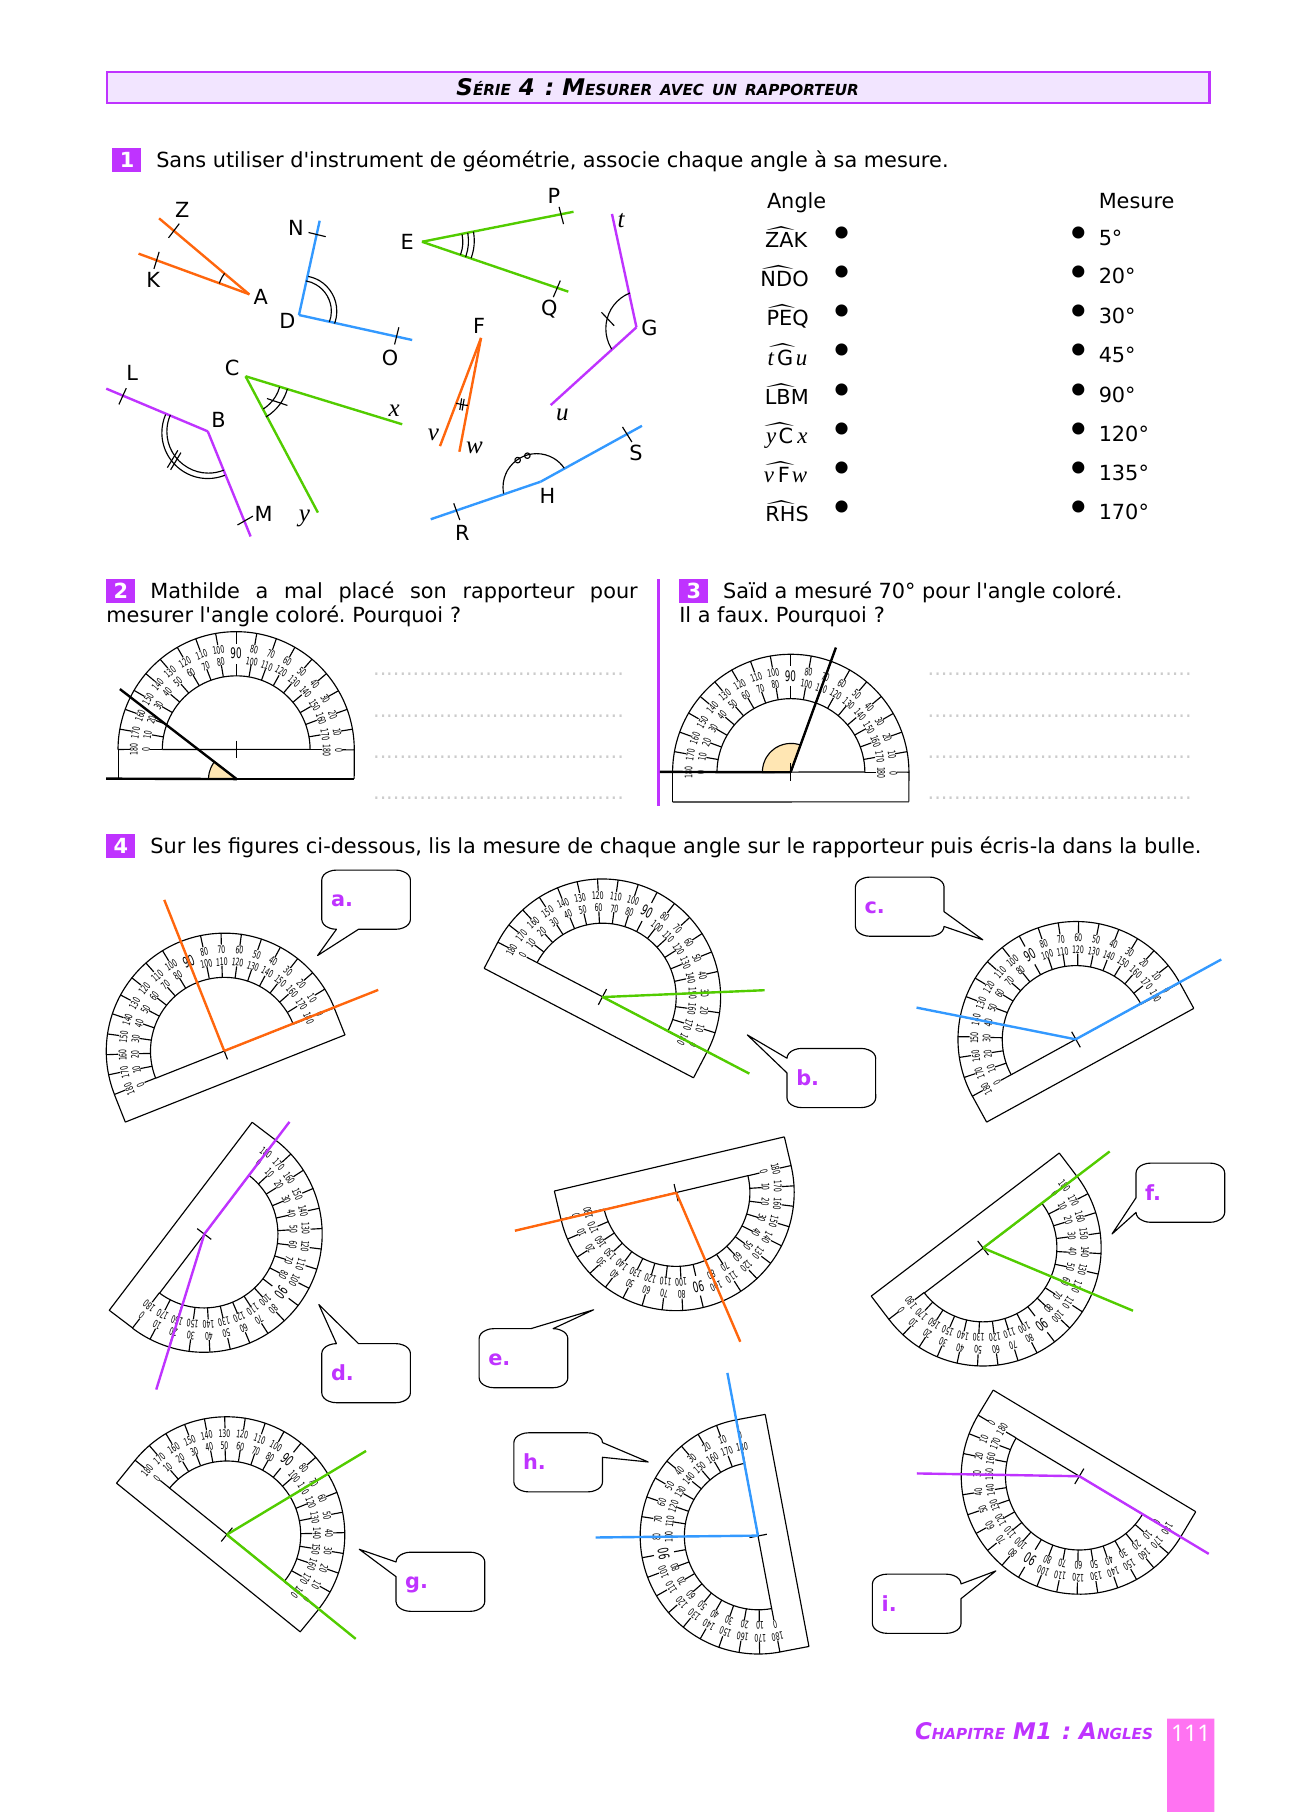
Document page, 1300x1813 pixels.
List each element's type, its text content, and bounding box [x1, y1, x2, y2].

table_header [176, 461, 223, 477]
text ........................................ [899, 722, 1211, 763]
table_cell  [1063, 298, 1098, 337]
table_cell [862, 298, 1063, 337]
table_header [826, 184, 862, 220]
table_cell [696, 455, 826, 494]
text ...................................... [106, 639, 190, 681]
text ...................................... [169, 681, 303, 722]
subtitle Sur les figures ci‑dessous, lis la mesure de chaque angle sur le rapporteur puis écris‑la dans la bulle. [135, 834, 1211, 858]
subtitle Mathilde a mal placé son rapporteur pour mesurer l'angle coloré. Pourquoi ? [106, 579, 638, 627]
text ...................................... [334, 681, 638, 722]
text ...................................... [282, 639, 638, 681]
table_cell  [826, 298, 862, 337]
table_cell [862, 455, 1063, 494]
table_cell [696, 298, 826, 337]
table_cell 135° [1099, 455, 1210, 494]
table_header Mesure [1099, 184, 1210, 220]
table_cell  [826, 494, 862, 549]
table_cell [696, 494, 826, 549]
table_cell [862, 416, 1063, 455]
text ........................................ [739, 700, 814, 722]
table_cell  [1063, 377, 1098, 416]
text ...................................... [148, 639, 325, 681]
text ........................................ [818, 681, 896, 722]
text ...................................... [204, 722, 353, 763]
text ........................................ [719, 722, 807, 763]
table_header Angle [696, 184, 826, 220]
table_cell  [826, 259, 862, 298]
table_cell [862, 220, 1063, 259]
text ........................................ [679, 681, 713, 722]
table_cell  [826, 416, 862, 455]
table_cell  [1063, 259, 1098, 298]
table_cell  [826, 220, 862, 259]
text ........................................ [679, 722, 732, 763]
text ........................................ [850, 722, 907, 763]
table_cell [696, 377, 826, 416]
table_header [862, 184, 1063, 220]
table_cell [862, 494, 1063, 549]
subtitle Sans utiliser d'instrument de géométrie, associe chaque angle à sa mesure. [141, 148, 1211, 172]
table_cell  [1063, 220, 1098, 259]
table_cell [862, 377, 1063, 416]
text ...................................... [275, 681, 350, 722]
text ...................................... [106, 681, 138, 722]
text ........................................ [868, 681, 1211, 722]
table_cell [696, 220, 826, 259]
table_cell  [1063, 337, 1098, 377]
text ........................................ [796, 722, 863, 763]
text ...................................... [352, 722, 638, 763]
table_cell  [1063, 494, 1098, 549]
table_cell 45° [1099, 337, 1210, 377]
table_cell [696, 416, 826, 455]
table_cell  [1063, 416, 1098, 455]
text ........................................ [679, 639, 1211, 681]
table_cell [862, 259, 1063, 298]
table_cell [862, 337, 1063, 377]
table_cell 20° [1099, 259, 1210, 298]
text ...................................... [168, 722, 309, 748]
table_header [1063, 184, 1098, 220]
text ........................................ [686, 681, 777, 722]
table_cell 120° [1099, 416, 1210, 455]
table_cell 170° [1099, 494, 1210, 549]
subtitle Saïd a mesuré 70° pour l'angle coloré. Il a faux. Pourquoi ? [679, 579, 1211, 627]
table_header [168, 418, 221, 472]
table_cell  [1063, 455, 1098, 494]
table_header [163, 416, 173, 458]
table_cell  [826, 337, 862, 377]
table_cell  [826, 377, 862, 416]
table_header [106, 184, 696, 549]
table_cell 90° [1099, 377, 1210, 416]
table_cell [696, 337, 826, 377]
table_cell [696, 259, 826, 298]
text ...................................... [119, 722, 212, 763]
text ...................................... [133, 681, 187, 722]
table_cell  [826, 455, 862, 494]
text ........................................ [679, 763, 1211, 805]
table_cell 5° [1099, 220, 1210, 259]
table_cell 30° [1099, 298, 1210, 337]
text ...................................... [106, 763, 638, 805]
